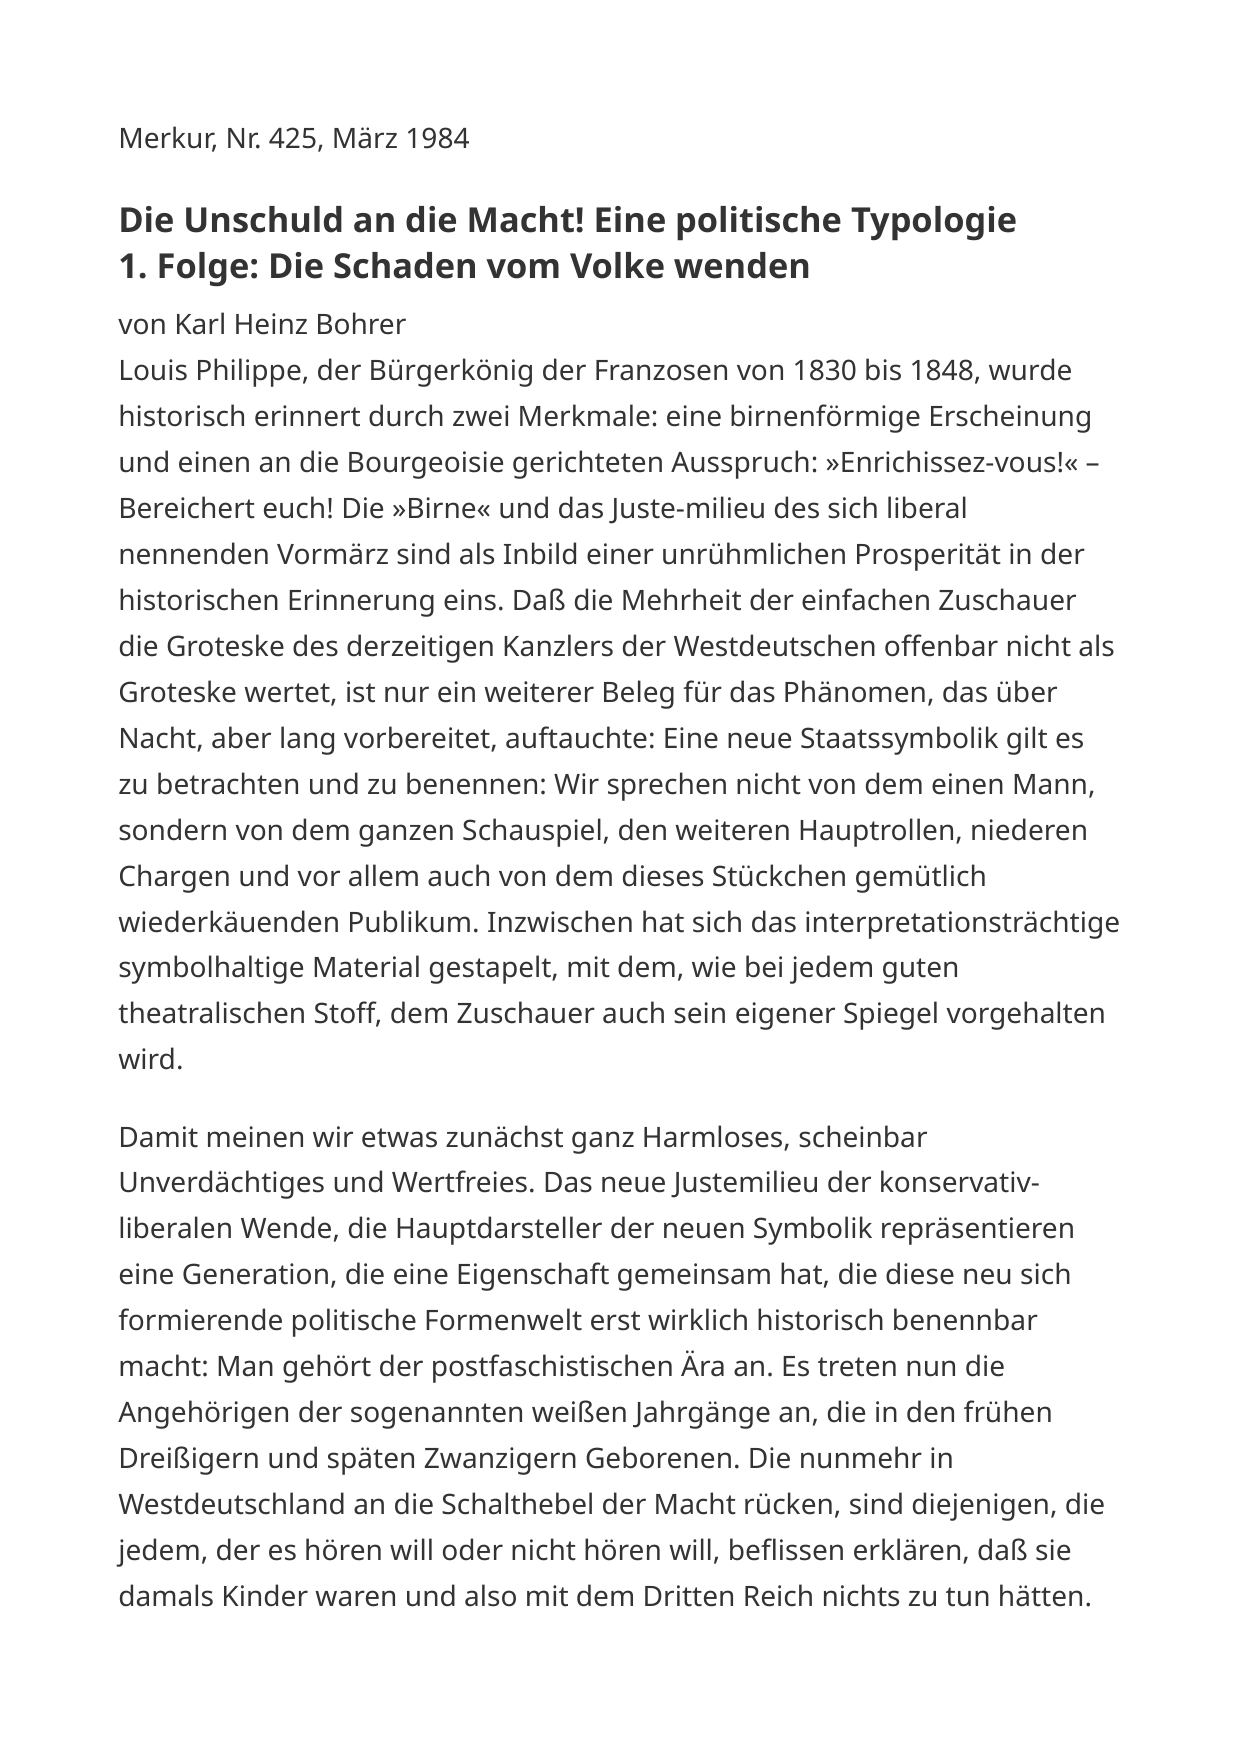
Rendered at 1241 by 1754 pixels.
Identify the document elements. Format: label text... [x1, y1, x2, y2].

text Louis Philippe, der Bürgerkönig der Franzosen von 1830 bis 1848, wurde historisch erinnert durch zwei Merkmale: eine birnenförmige Erscheinung und einen an die Bourgeoisie gerichteten Ausspruch: »Enrichissez-vous!« – Bereichert euch! Die »Birne« und das Juste-milieu des sich liberal nennenden Vormärz sind als Inbild einer unrühmlichen Prosperität in der historischen Erinnerung eins. Daß die Mehrheit der einfachen Zuschauer die Groteske des derzeitigen Kanzlers der Westdeutschen offenbar nicht als Groteske wertet, ist nur ein weiterer Beleg für das Phänomen, das über Nacht, aber lang vorbereitet, auftauchte: Eine neue Staatssymbolik gilt es zu betrachten und zu benennen: Wir sprechen nicht von dem einen Mann, sondern von dem ganzen Schauspiel, den weiteren Hauptrollen, niederen Chargen und vor allem auch von dem dieses Stückchen gemütlich wiederkäuenden Publikum. Inzwischen hat sich das interpretationsträchtige symbolhaltige Material gestapelt, mit dem, wie bei jedem guten theatralischen Stoff, dem Zuschauer auch sein eigener Spiegel vorgehalten wird. [118, 351, 1122, 1078]
text Merkur, Nr. 425, März 1984 [118, 118, 1122, 156]
text Damit meinen wir etwas zunächst ganz Harmloses, scheinbar Unverdächtiges und Wertfreies. Das neue Justemilieu der konservativ-liberalen Wende, die Hauptdarsteller der neuen Symbolik repräsentieren eine Generation, die eine Eigenschaft gemeinsam hat, die diese neu sich formierende politische Formenwelt erst wirklich historisch benennbar macht: Man gehört der postfaschistischen Ära an. Es treten nun die Angehörigen der sogenannten weißen Jahrgänge an, die in den frühen Dreißigern und späten Zwanzigern Geborenen. Die nunmehr in Westdeutschland an die Schalthebel der Macht rücken, sind diejenigen, die jedem, der es hören will oder nicht hören will, beflissen erklären, daß sie damals Kinder waren und also mit dem Dritten Reich nichts zu tun hätten. [118, 1117, 1122, 1614]
text von Karl Heinz Bohrer [118, 305, 1122, 343]
subtitle Die Unschuld an die Macht! Eine politische Typologie 1. Folge: Die Schaden vom Volke wenden [118, 195, 1122, 289]
